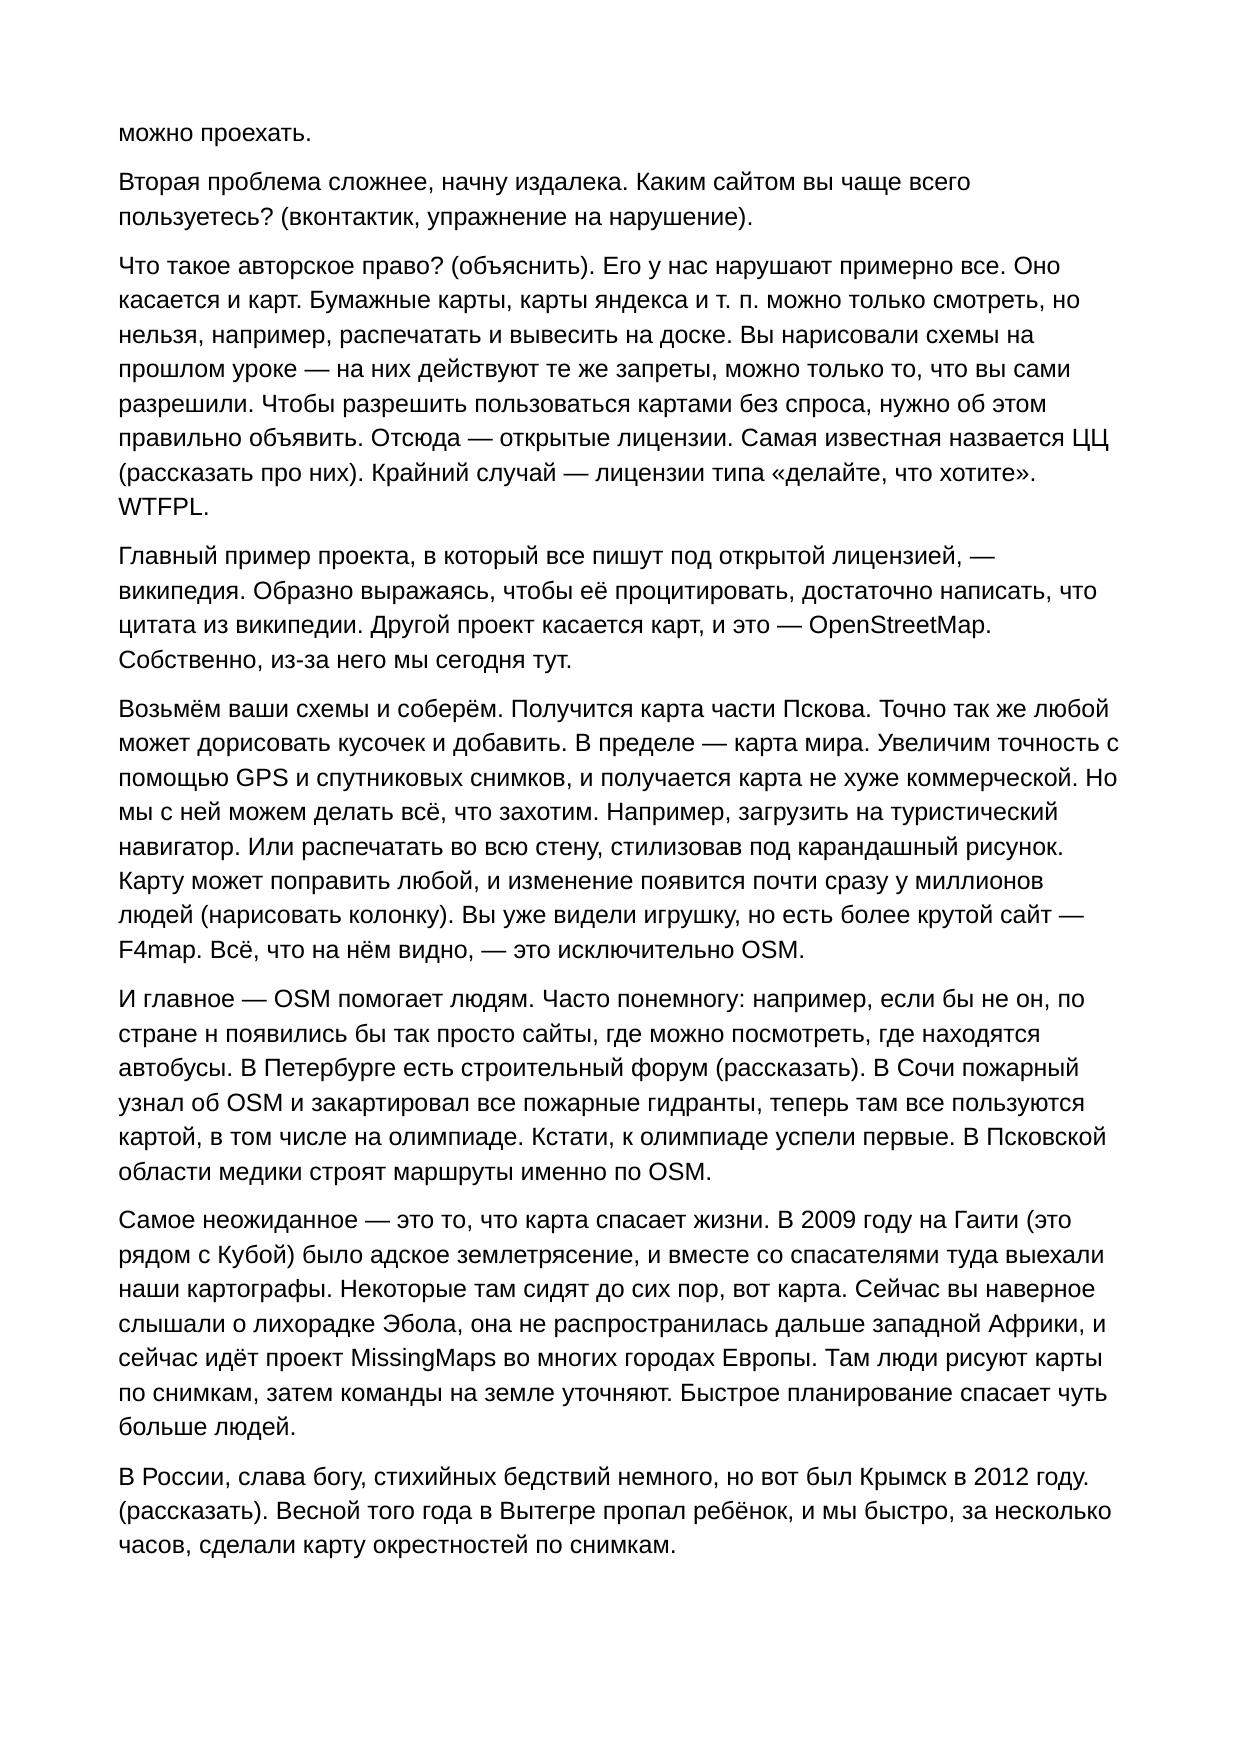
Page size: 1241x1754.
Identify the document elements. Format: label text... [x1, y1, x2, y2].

text Главный пример проекта, в который все пишут под открытой лицензией, — википедия. Образно выражаясь, чтобы её процитировать, достаточно написать, что цитата из википедии. Другой проект касается карт, и это — OpenStreetMap. Собственно, из-за него мы сегодня тут. [118, 541, 1122, 673]
text Возьмём ваши схемы и соберём. Получится карта части Пскова. Точно так же любой может дорисовать кусочек и добавить. В пределе — карта мира. Увеличим точность с помощью GPS и спутниковых снимков, и получается карта не хуже коммерческой. Но мы с ней можем делать всё, что захотим. Например, загрузить на туристический навигатор. Или распечатать во всю стену, стилизовав под карандашный рисунок. Карту может поправить любой, и изменение появится почти сразу у миллионов людей (нарисовать колонку). Вы уже видели игрушку, но есть более крутой сайт — F4map. Всё, что на нём видно, — это исключительно OSM. [118, 694, 1122, 964]
text Самое неожиданное — это то, что карта спасает жизни. В 2009 году на Гаити (это рядом с Кубой) было адское землетрясение, и вместе со спасателями туда выехали наши картографы. Некоторые там сидят до сих пор, вот карта. Сейчас вы наверное слышали о лихорадке Эбола, она не распространилась дальше западной Африки, и сейчас идёт проект MissingMaps во многих городах Европы. Там люди рисуют карты по снимкам, затем команды на земле уточняют. Быстрое планирование спасает чуть больше людей. [118, 1206, 1122, 1441]
text можно проехать. [118, 118, 1122, 147]
text Вторая проблема сложнее, начну издалека. Каким сайтом вы чаще всего пользуетесь? (вконтактик, упражнение на нарушение). [118, 167, 1122, 230]
text Что такое авторское право? (объяснить). Его у нас нарушают примерно все. Оно касается и карт. Бумажные карты, карты яндекса и т. п. можно только смотреть, но нельзя, например, распечатать и вывесить на доске. Вы нарисовали схемы на прошлом уроке — на них действуют те же запреты, можно только то, что вы сами разрешили. Чтобы разрешить пользоваться картами без спроса, нужно об этом правильно объявить. Отсюда — открытые лицензии. Самая известная назвается ЦЦ (рассказать про них). Крайний случай — лицензии типа «делайте, что хотите». WTFPL. [118, 251, 1122, 521]
text И главное — OSM помогает людям. Часто понемногу: например, если бы не он, по стране н появились бы так просто сайты, где можно посмотреть, где находятся автобусы. В Петербурге есть строительный форум (рассказать). В Сочи пожарный узнал об OSM и закартировал все пожарные гидранты, теперь там все пользуются картой, в том числе на олимпиаде. Кстати, к олимпиаде успели первые. В Псковской области медики строят маршруты именно по OSM. [118, 984, 1122, 1185]
text В России, слава богу, стихийных бедствий немного, но вот был Крымск в 2012 году. (рассказать). Весной того года в Вытегре пропал ребёнок, и мы быстро, за несколько часов, сделали карту окрестностей по снимкам. [118, 1461, 1122, 1559]
